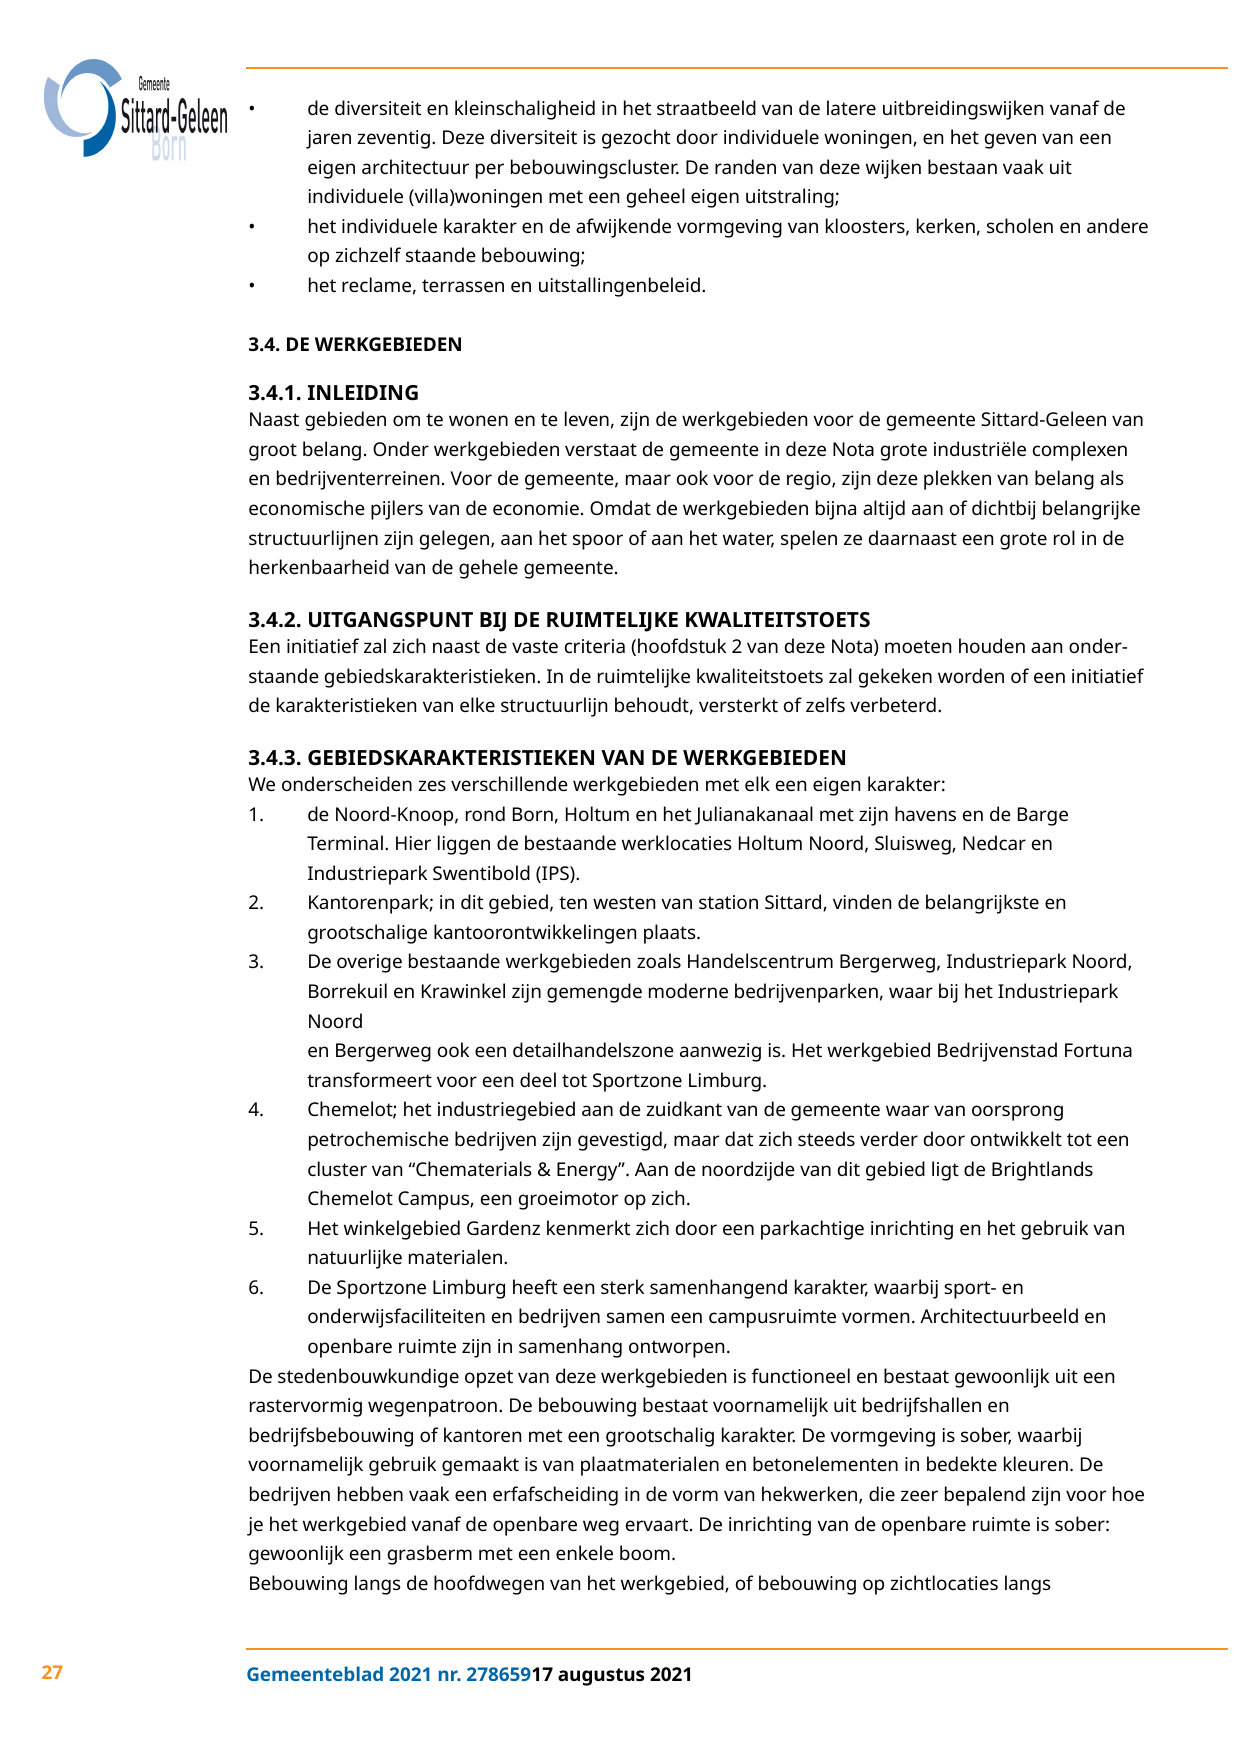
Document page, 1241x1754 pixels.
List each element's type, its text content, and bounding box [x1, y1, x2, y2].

text 3.4.2. UITGANGSPUNT BIJ DE RUIMTELIJKE KWALITEITSTOETS [248, 605, 1152, 633]
list Chemelot; het industriegebied aan de zuidkant van de gemeente waar van oorsprong petrochemische bedrijven zijn gevestigd, maar dat zich steeds verder door ontwikkelt tot een cluster van “Chematerials & Energy”. Aan de noordzijde van dit gebied ligt de Brightlands Chemelot Campus, een groeimotor op zich. [248, 1097, 1152, 1211]
text We onderscheiden zes verschillende werkgebieden met elk een eigen karakter: [248, 771, 1152, 797]
list De Sportzone Limburg heeft een sterk samenhangend karakter, waarbij sport- en onderwijsfaciliteiten en bedrijven samen een campusruimte vormen. Architectuurbeeld en openbare ruimte zijn in samenhang ontworpen. [248, 1274, 1152, 1359]
list De overige bestaande werkgebieden zoals Handelscentrum Bergerweg, Industriepark Noord, Borrekuil en Krawinkel zijn gemengde moderne bedrijvenparken, waar bij het Industriepark Noord [248, 949, 1152, 1034]
picture [41, 47, 231, 172]
text Een initiatief zal zich naast de vaste criteria (hoofdstuk 2 van deze Nota) moeten houden aan onder- staande gebiedskarakteristieken. In de ruimtelijke kwaliteitstoets zal gekeken worden of een initiatief de karakteristieken van elke structuurlijn behoudt, versterkt of zelfs verbeterd. [248, 633, 1152, 718]
list het individuele karakter en de afwijkende vormgeving van kloosters, kerken, scholen en andere op zichzelf staande bebouwing; [248, 213, 1152, 268]
list Het winkelgebied Gardenz kenmerkt zich door een parkachtige inrichting en het gebruik van natuurlijke materialen. [248, 1215, 1152, 1270]
list de diversiteit en kleinschaligheid in het straatbeeld van de latere uitbreidingswijken vanaf de jaren zeventig. Deze diversiteit is gezocht door individuele woningen, en het geven van een eigen architectuur per bebouwingscluster. De randen van deze wijken bestaan vaak uit individuele (villa)woningen met een geheel eigen uitstraling; [248, 95, 1152, 209]
list het reclame, terrassen en uitstallingenbeleid. [248, 272, 1152, 298]
text De stedenbouwkundige opzet van deze werkgebieden is functioneel en bestaat gewoonlijk uit een rastervormig wegenpatroon. De bebouwing bestaat voornamelijk uit bedrijfshallen en bedrijfsbebouwing of kantoren met een grootschalig karakter. De vormgeving is sober, waarbij voornamelijk gebruik gemaakt is van plaatmaterialen en betonelementen in bedekte kleuren. De bedrijven hebben vaak een erfafscheiding in de vorm van hekwerken, die zeer bepalend zijn voor hoe je het werkgebied vanaf de openbare weg ervaart. De inrichting van de openbare ruimte is sober: gewoonlijk een grasberm met een enkele boom. [248, 1363, 1152, 1566]
list Kantorenpark; in dit gebied, ten westen van station Sittard, vinden de belangrijkste en grootschalige kantoorontwikkelingen plaats. [248, 889, 1152, 945]
list de Noord-Knoop, rond Born, Holtum en het Julianakanaal met zijn havens en de Barge Terminal. Hier liggen de bestaande werklocaties Holtum Noord, Sluisweg, Nedcar en Industriepark Swentibold (IPS). [248, 801, 1152, 886]
text 3.4.3. GEBIEDSKARAKTERISTIEKEN VAN DE WERKGEBIEDEN [248, 743, 1152, 771]
text 3.4.1. INLEIDING [248, 378, 1152, 406]
list en Bergerweg ook een detailhandelszone aanwezig is. Het werkgebied Bedrijvenstad Fortuna transformeert voor een deel tot Sportzone Limburg. [248, 1037, 1152, 1093]
text Naast gebieden om te wonen en te leven, zijn de werkgebieden voor de gemeente Sittard-Geleen van groot belang. Onder werkgebieden verstaat de gemeente in deze Nota grote industriële complexen en bedrijventerreinen. Voor de gemeente, maar ook voor de regio, zijn deze plekken van belang als economische pijlers van de economie. Omdat de werkgebieden bijna altijd aan of dichtbij belangrijke structuurlijnen zijn gelegen, aan het spoor of aan het water, spelen ze daarnaast een grote rol in de herkenbaarheid van de gehele gemeente. [248, 406, 1152, 580]
text 3.4. DE WERKGEBIEDEN [248, 331, 1152, 357]
text Bebouwing langs de hoofdwegen van het werkgebied, of bebouwing op zichtlocaties langs [248, 1570, 1152, 1596]
